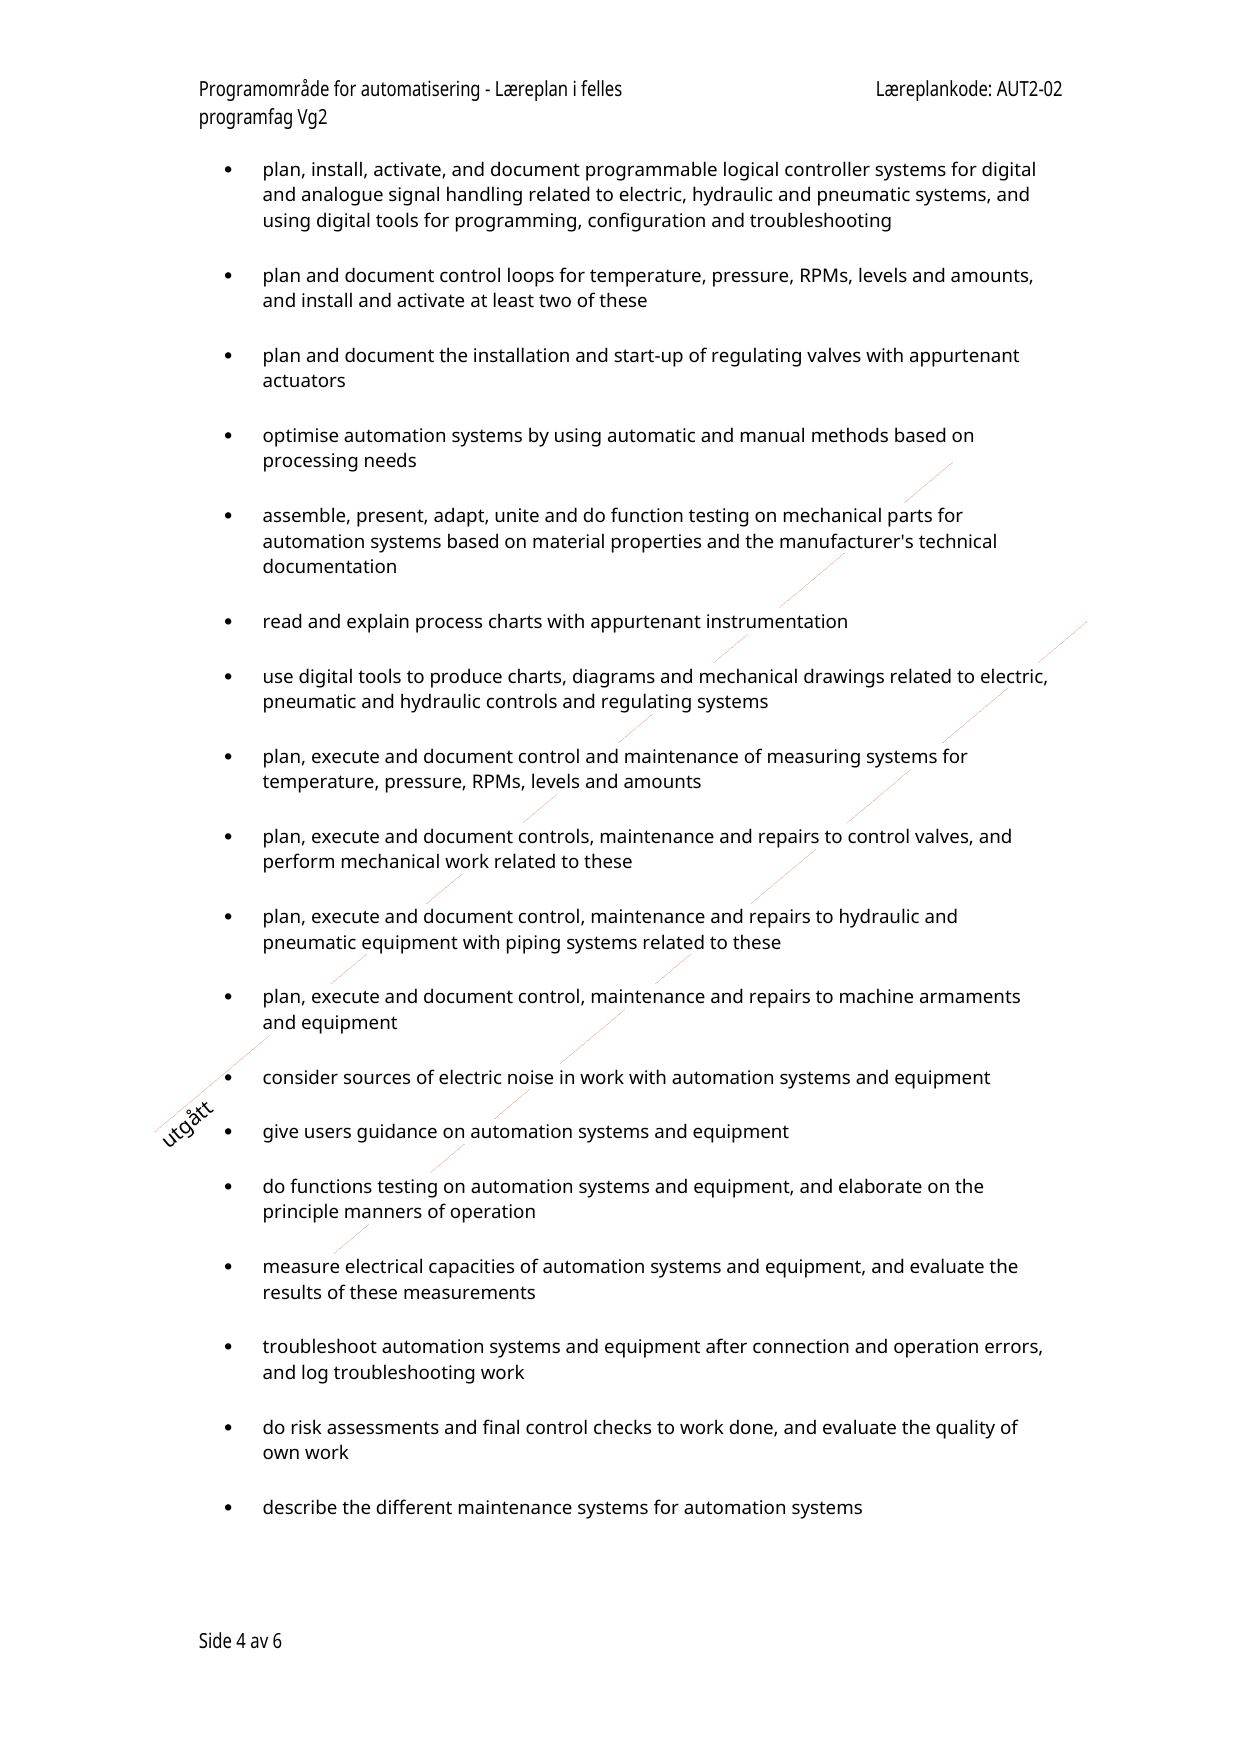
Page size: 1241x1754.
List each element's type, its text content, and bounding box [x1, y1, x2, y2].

list plan, execute and document control, maintenance and repairs to hydraulic and pneumatic equipment with piping systems related to these [752, 903, 1053, 954]
list do functions testing on automation systems and equipment, and elaborate on the principle manners of operation [541, 1173, 1053, 1224]
list plan and document the installation and start-up of regulating valves with appurtenant actuators [225, 342, 263, 393]
list plan, execute and document control and maintenance of measuring systems for temperature, pressure, RPMs, levels and amounts [883, 743, 1053, 794]
list assemble, present, adapt, unite and do function testing on mechanical parts for automation systems based on material properties and the manufacturer's technical documentation [225, 502, 903, 579]
list do risk assessments and final control checks to work done, and evaluate the quality of own work [225, 1414, 1053, 1465]
list describe the different maintenance systems for automation systems [868, 1494, 1053, 1520]
list plan, execute and document control, maintenance and repairs to machine armaments and equipment [402, 1009, 623, 1035]
list assemble, present, adapt, unite and do function testing on mechanical parts for automation systems based on material properties and the manufacturer's technical documentation [815, 502, 1053, 579]
list read and explain process charts with appurtenant instrumentation [854, 608, 1053, 634]
list plan, execute and document controls, maintenance and repairs to control valves, and perform mechanical work related to these [638, 849, 814, 874]
list plan and document the installation and start-up of regulating valves with appurtenant actuators [351, 342, 1053, 393]
list troubleshoot automation systems and equipment after connection and operation errors, and log troubleshooting work [529, 1334, 1053, 1385]
list use digital tools to produce charts, diagrams and mechanical drawings related to electric, pneumatic and hydraulic controls and regulating systems [684, 688, 1006, 714]
list give users guidance on automation systems and equipment [794, 1119, 1053, 1144]
list optimise automation systems by using automatic and manual methods based on processing needs [225, 422, 263, 473]
list optimise automation systems by using automatic and manual methods based on processing needs [422, 422, 1053, 473]
list measure electrical capacities of automation systems and equipment, and evaluate the results of these measurements [225, 1253, 333, 1304]
list plan and document control loops for temperature, pressure, RPMs, levels and amounts, and install and activate at least two of these [225, 262, 1053, 313]
list plan, install, activate, and document programmable logical controller systems for digital and analogue signal handling related to electric, hydraulic and pneumatic systems, and using digital tools for programming, configuration and troubleshooting [897, 156, 1053, 233]
list measure electrical capacities of automation systems and equipment, and evaluate the results of these measurements [335, 1253, 1053, 1304]
list use digital tools to produce charts, diagrams and mechanical drawings related to electric, pneumatic and hydraulic controls and regulating systems [978, 663, 1053, 714]
list plan, execute and document controls, maintenance and repairs to control valves, and perform mechanical work related to these [788, 823, 1053, 874]
list plan, execute and document control, maintenance and repairs to hydraulic and pneumatic equipment with piping systems related to these [225, 903, 425, 954]
list plan, execute and document control, maintenance and repairs to machine armaments and equipment [596, 984, 1053, 1035]
list plan, execute and document control, maintenance and repairs to machine armaments and equipment [225, 984, 263, 1035]
list use digital tools to produce charts, diagrams and mechanical drawings related to electric, pneumatic and hydraulic controls and regulating systems [225, 663, 682, 714]
list plan, execute and document control and maintenance of measuring systems for temperature, pressure, RPMs, levels and amounts [707, 769, 909, 794]
